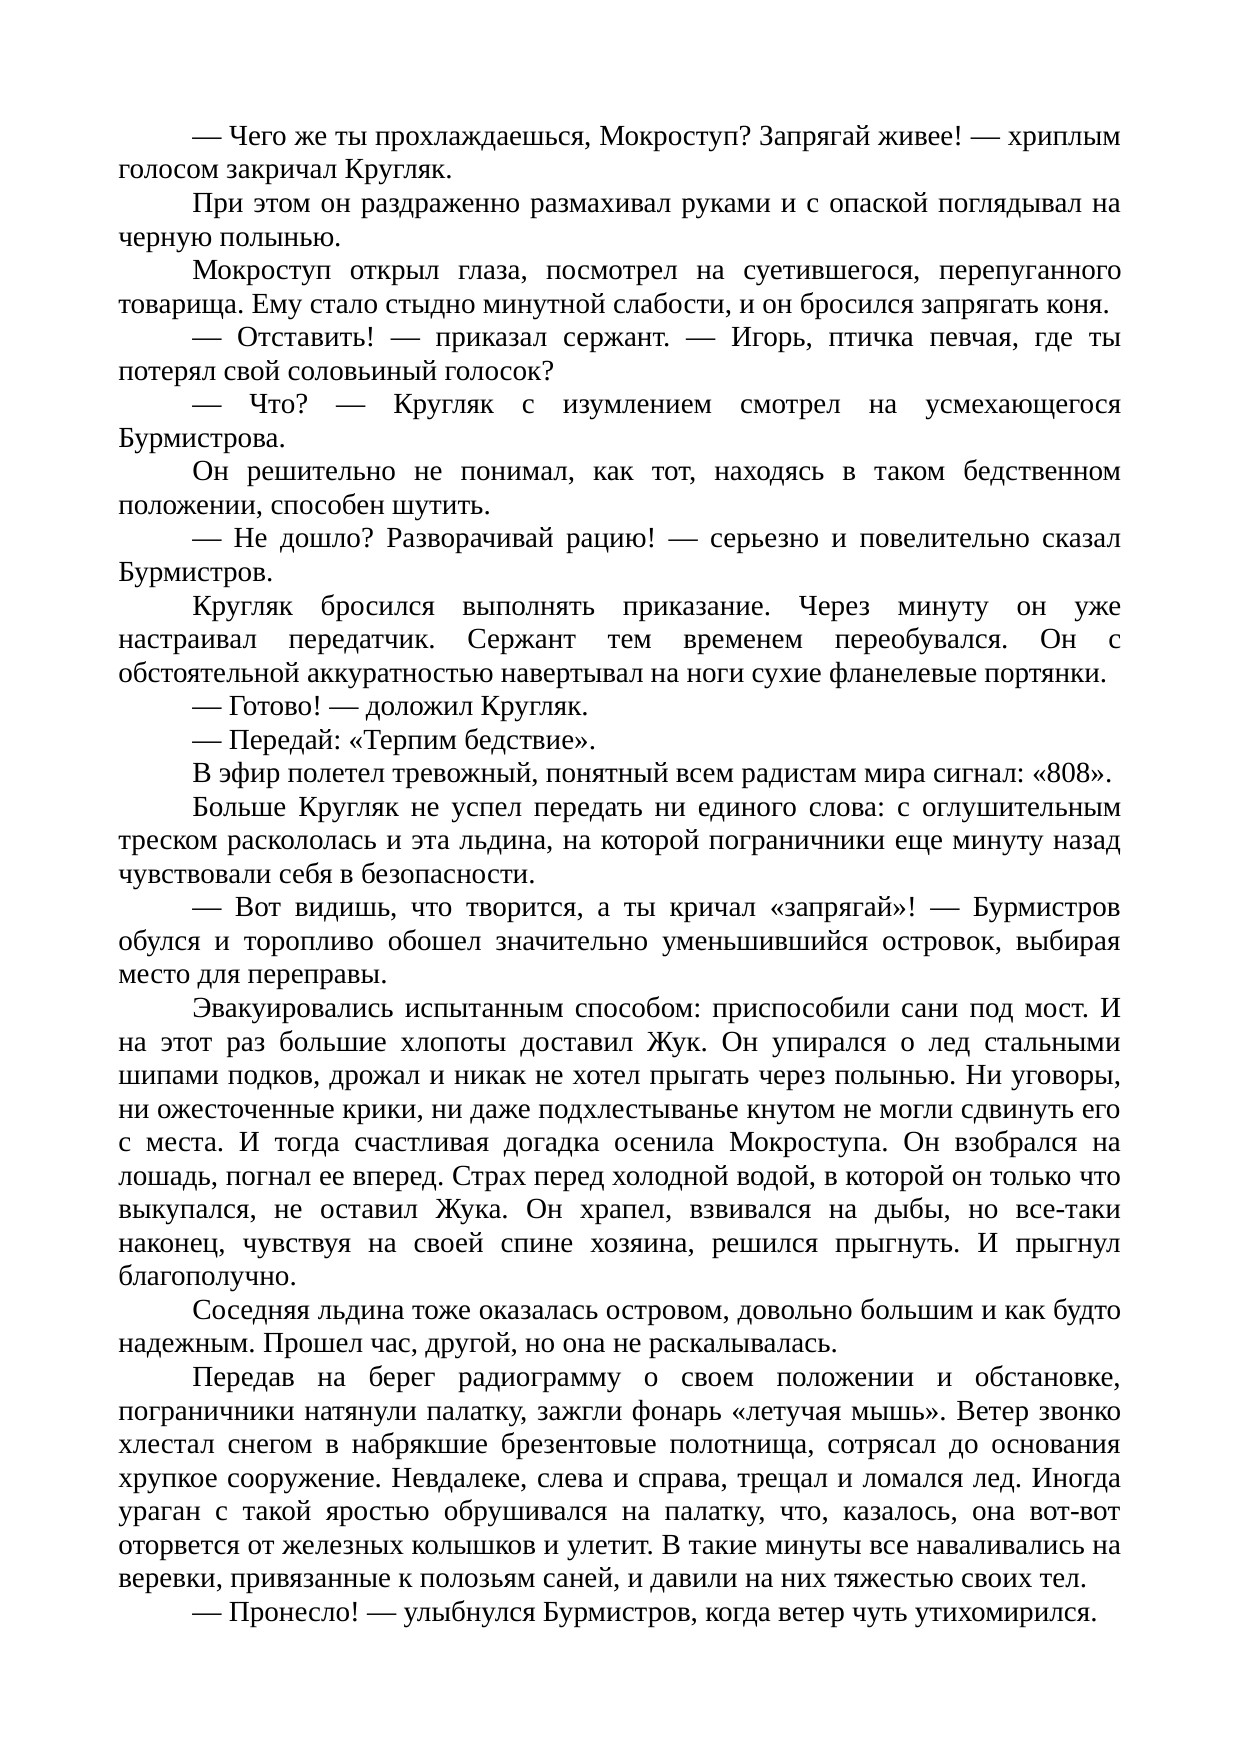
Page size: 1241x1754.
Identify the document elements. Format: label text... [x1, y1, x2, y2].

text — Пронесло! — улыбнулся Бурмистров, когда ветер чуть утихомирился. [118, 1594, 1122, 1627]
text — Вот видишь, что творится, а ты кричал «запрягай»! — Бурмистров обулся и торопливо обошел значительно уменьшившийся островок, выбирая место для переправы. [118, 889, 1122, 990]
text Передав на берег радиограмму о своем положении и обстановке, пограничники натянули палатку, зажгли фонарь «летучая мышь». Ветер звонко хлестал снегом в набрякшие брезентовые полотнища, сотрясал до основания хрупкое сооружение. Невдалеке, слева и справа, трещал и ломался лед. Иногда ураган с такой яростью обрушивался на палатку, что, казалось, она вот-вот оторвется от железных колышков и улетит. В такие минуты все наваливались на веревки, привязанные к полозьям саней, и давили на них тяжестью своих тел. [118, 1359, 1122, 1594]
text Соседняя льдина тоже оказалась островом, довольно большим и как будто надежным. Прошел час, другой, но она не раскалывалась. [118, 1292, 1122, 1359]
text Он решительно не понимал, как тот, находясь в таком бедственном положении, способен шутить. [118, 453, 1122, 521]
text — Чего же ты прохлаждаешься, Мокроступ? Запрягай живее! — хриплым голосом закричал Кругляк. [118, 118, 1122, 185]
text Мокроступ открыл глаза, посмотрел на суетившегося, перепуганного товарища. Ему стало стыдно минутной слабости, и он бросился запрягать коня. [118, 252, 1122, 319]
text Кругляк бросился выполнять приказание. Через минуту он уже настраивал передатчик. Сержант тем временем переобувался. Он с обстоятельной аккуратностью навертывал на ноги сухие фланелевые портянки. [118, 588, 1122, 688]
text — Готово! — доложил Кругляк. [118, 688, 1122, 722]
text При этом он раздраженно размахивал руками и с опаской поглядывал на черную полынью. [118, 185, 1122, 252]
text — Не дошло? Разворачивай рацию! — серьезно и повелительно сказал Бурмистров. [118, 521, 1122, 588]
text Больше Кругляк не успел передать ни единого слова: с оглушительным треском раскололась и эта льдина, на которой пограничники еще минуту назад чувствовали себя в безопасности. [118, 789, 1122, 889]
text — Передай: «Терпим бедствие». [118, 722, 1122, 755]
text Эвакуировались испытанным способом: приспособили сани под мост. И на этот раз большие хлопоты доставил Жук. Он упирался о лед стальными шипами подков, дрожал и никак не хотел прыгать через полынью. Ни уговоры, ни ожесточенные крики, ни даже подхлестыванье кнутом не могли сдвинуть его с места. И тогда счастливая догадка осенила Мокроступа. Он взобрался на лошадь, погнал ее вперед. Страх перед холодной водой, в которой он только что выкупался, не оставил Жука. Он храпел, взвивался на дыбы, но все-таки наконец, чувствуя на своей спине хозяина, решился прыгнуть. И прыгнул благополучно. [118, 990, 1122, 1292]
text — Отставить! — приказал сержант. — Игорь, птичка певчая, где ты потерял свой соловьиный голосок? [118, 319, 1122, 386]
text — Что? — Кругляк с изумлением смотрел на усмехающегося Бурмистрова. [118, 386, 1122, 453]
text В эфир полетел тревожный, понятный всем радистам мира сигнал: «808». [118, 755, 1122, 789]
